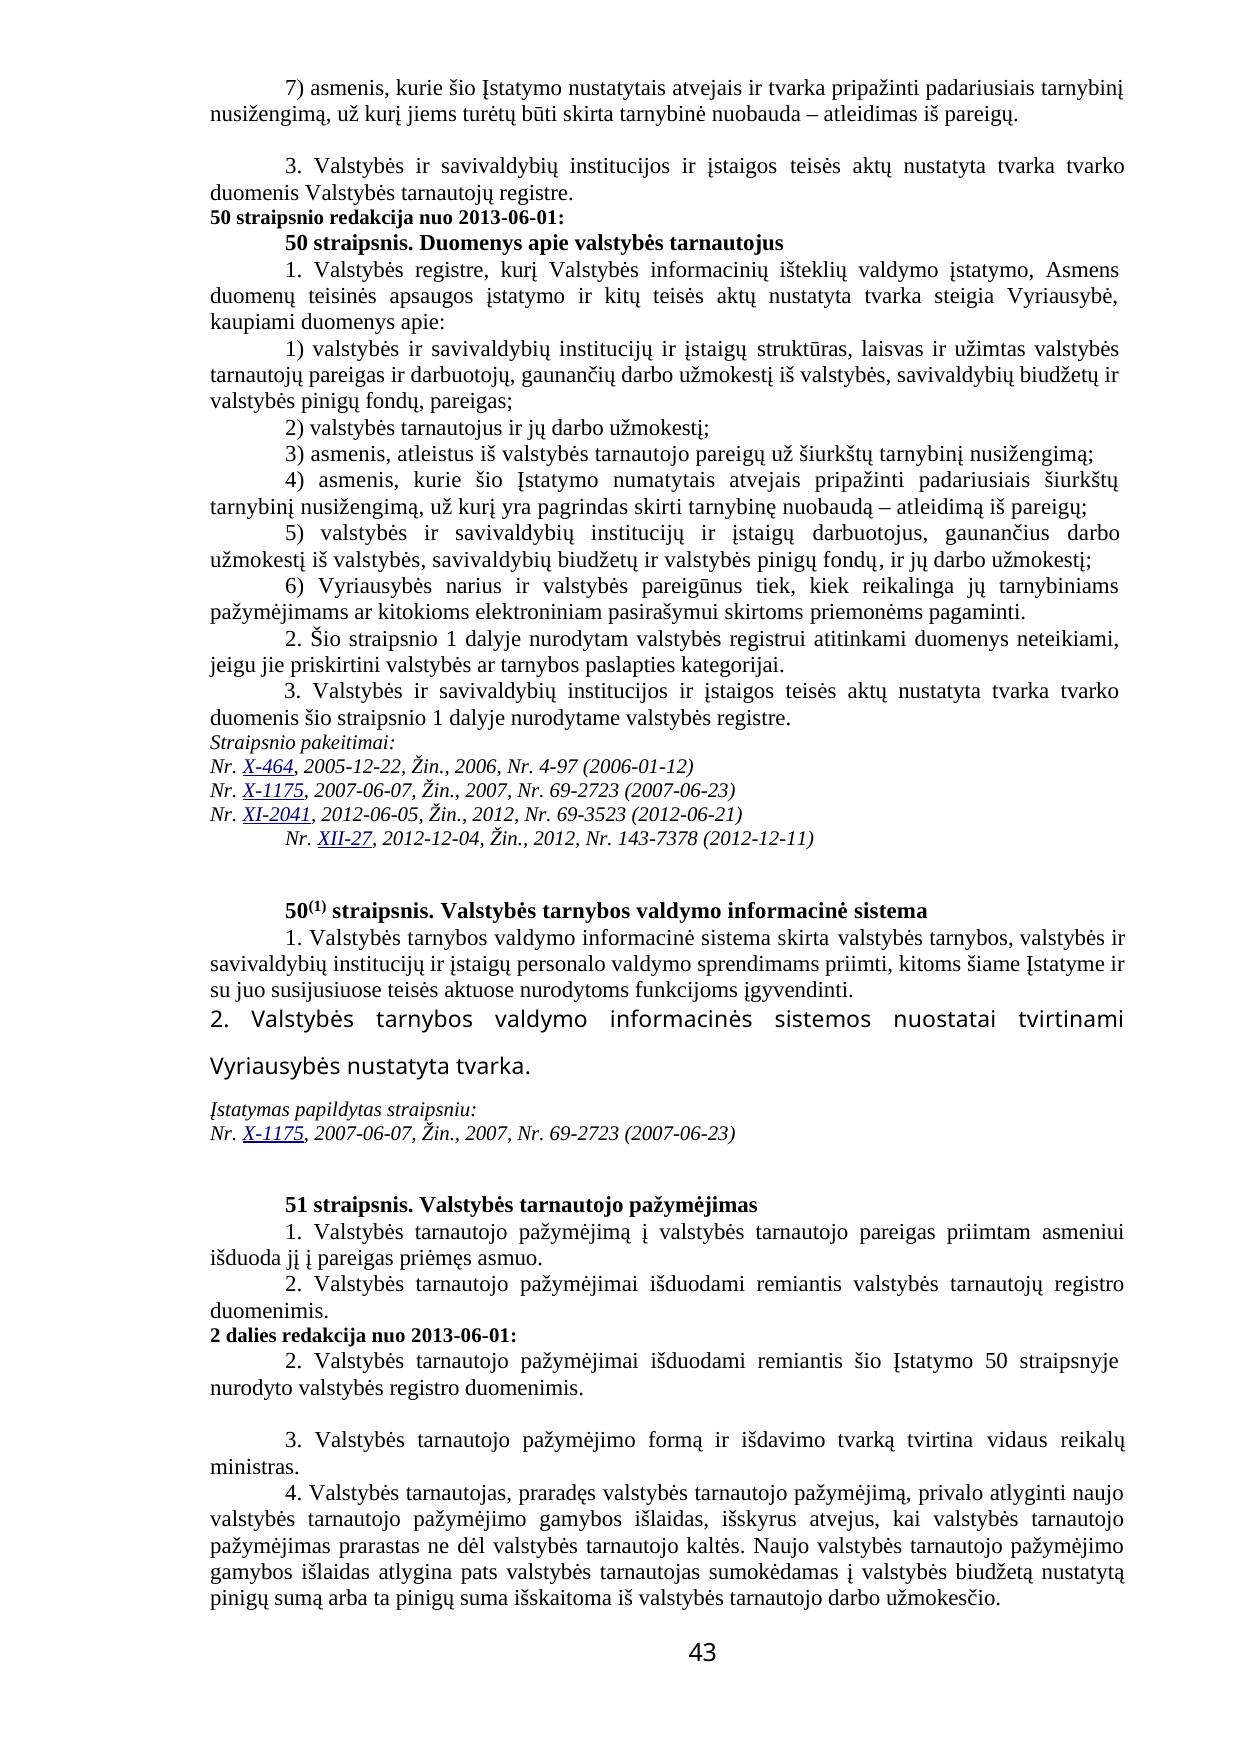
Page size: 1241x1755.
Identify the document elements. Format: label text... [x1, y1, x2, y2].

text 1. Valstybės registre, kurį Valstybės informacinių išteklių valdymo įstatymo, Asmens duomenų teisinės apsaugos įstatymo ir kitų teisės aktų nustatyta tvarka steigia Vyriausybė, kaupiami duomenys apie: [210, 256, 1120, 335]
text 7) asmenis, kurie šio Įstatymo nustatytais atvejais ir tvarka pripažinti padariusiais tarnybinį nusižengimą, už kurį jiems turėtų būti skirta tarnybinė nuobauda – atleidimas iš pareigų. [210, 73, 1126, 126]
text Nr. X-1175, 2007-06-07, Žin., 2007, Nr. 69-2723 (2007-06-23) [210, 1121, 1120, 1144]
text 4. Valstybės tarnautojas, praradęs valstybės tarnautojo pažymėjimą, privalo atlyginti naujo valstybės tarnautojo pažymėjimo gamybos išlaidas, išskyrus atvejus, kai valstybės tarnautojo pažymėjimas prarastas ne dėl valstybės tarnautojo kaltės. Naujo valstybės tarnautojo pažymėjimo gamybos išlaidas atlygina pats valstybės tarnautojas sumokėdamas į valstybės biudžetą nustatytą pinigų sumą arba ta pinigų suma išskaitoma iš valstybės tarnautojo darbo užmokesčio. [210, 1479, 1126, 1611]
text 3. Valstybės tarnautojo pažymėjimo formą ir išdavimo tvarką tvirtina vidaus reikalų ministras. [210, 1426, 1126, 1479]
text Nr. X-464, 2005-12-22, Žin., 2006, Nr. 4-97 (2006-01-12) [210, 754, 1120, 778]
text 51 straipsnis. Valstybės tarnautojo pažymėjimas [210, 1191, 1126, 1218]
text Nr. XI-2041, 2012-06-05, Žin., 2012, Nr. 69-3523 (2012-06-21) [210, 802, 1120, 826]
text 5) valstybės ir savivaldybių institucijų ir įstaigų darbuotojus, gaunančius darbo užmokestį iš valstybės, savivaldybių biudžetų ir valstybės pinigų fondų, ir jų darbo užmokestį; [210, 519, 1120, 572]
text 6) Vyriausybės narius ir valstybės pareigūnus tiek, kiek reikalinga jų tarnybiniams pažymėjimams ar kitokioms elektroniniam pasirašymui skirtoms priemonėms pagaminti. [210, 572, 1120, 625]
text 1. Valstybės tarnautojo pažymėjimą į valstybės tarnautojo pareigas priimtam asmeniui išduoda jį į pareigas priėmęs asmuo. [210, 1218, 1126, 1271]
text 1) valstybės ir savivaldybių institucijų ir įstaigų struktūras, laisvas ir užimtas valstybės tarnautojų pareigas ir darbuotojų, gaunančių darbo užmokestį iš valstybės, savivaldybių biudžetų ir valstybės pinigų fondų, pareigas; [210, 335, 1120, 414]
text 50 straipsnis. Duomenys apie valstybės tarnautojus [210, 229, 1120, 256]
text 3. Valstybės ir savivaldybių institucijos ir įstaigos teisės aktų nustatyta tvarka tvarko duomenis Valstybės tarnautojų registre. [210, 153, 1126, 205]
text Straipsnio pakeitimai: [210, 730, 1126, 754]
text 2 dalies redakcija nuo 2013-06-01: [210, 1323, 1126, 1347]
text 2. Valstybės tarnautojo pažymėjimai išduodami remiantis valstybės tarnautojų registro duomenimis. [210, 1271, 1126, 1323]
text Nr. X-1175, 2007-06-07, Žin., 2007, Nr. 69-2723 (2007-06-23) [210, 778, 1120, 802]
text 1. Valstybės tarnybos valdymo informacinė sistema skirta valstybės tarnybos, valstybės ir savivaldybių institucijų ir įstaigų personalo valdymo sprendimams priimti, kitoms šiame Įstatyme ir su juo susijusiuose teisės aktuose nurodytoms funkcijoms įgyvendinti. [210, 924, 1126, 1003]
text Nr. XII-27, 2012-12-04, Žin., 2012, Nr. 143-7378 (2012-12-11) [210, 826, 1120, 850]
text 4) asmenis, kurie šio Įstatymo numatytais atvejais pripažinti padariusiais šiurkštų tarnybinį nusižengimą, už kurį yra pagrindas skirti tarnybinę nuobaudą – atleidimą iš pareigų; [210, 467, 1120, 519]
text 2. Valstybės tarnybos valdymo informacinės sistemos nuostatai tvirtinami Vyriausybės nustatyta tvarka. [210, 1003, 1126, 1081]
text 2. Šio straipsnio 1 dalyje nurodytam valstybės registrui atitinkami duomenys neteikiami, jeigu jie priskirtini valstybės ar tarnybos paslapties kategorijai. [210, 625, 1120, 677]
text 3) asmenis, atleistus iš valstybės tarnautojo pareigų už šiurkštų tarnybinį nusižengimą; [210, 440, 1120, 467]
text 3. Valstybės ir savivaldybių institucijos ir įstaigos teisės aktų nustatyta tvarka tvarko duomenis šio straipsnio 1 dalyje nurodytame valstybės registre. [210, 677, 1120, 730]
text 2) valstybės tarnautojus ir jų darbo užmokestį; [210, 414, 1120, 440]
text Įstatymas papildytas straipsniu: [210, 1096, 1126, 1121]
text 50 straipsnio redakcija nuo 2013-06-01: [210, 205, 1126, 229]
text 50(1) straipsnis. Valstybės tarnybos valdymo informacinė sistema [210, 897, 1126, 924]
text 2. Valstybės tarnautojo pažymėjimai išduodami remiantis šio Įstatymo 50 straipsnyje nurodyto valstybės registro duomenimis. [210, 1347, 1120, 1400]
